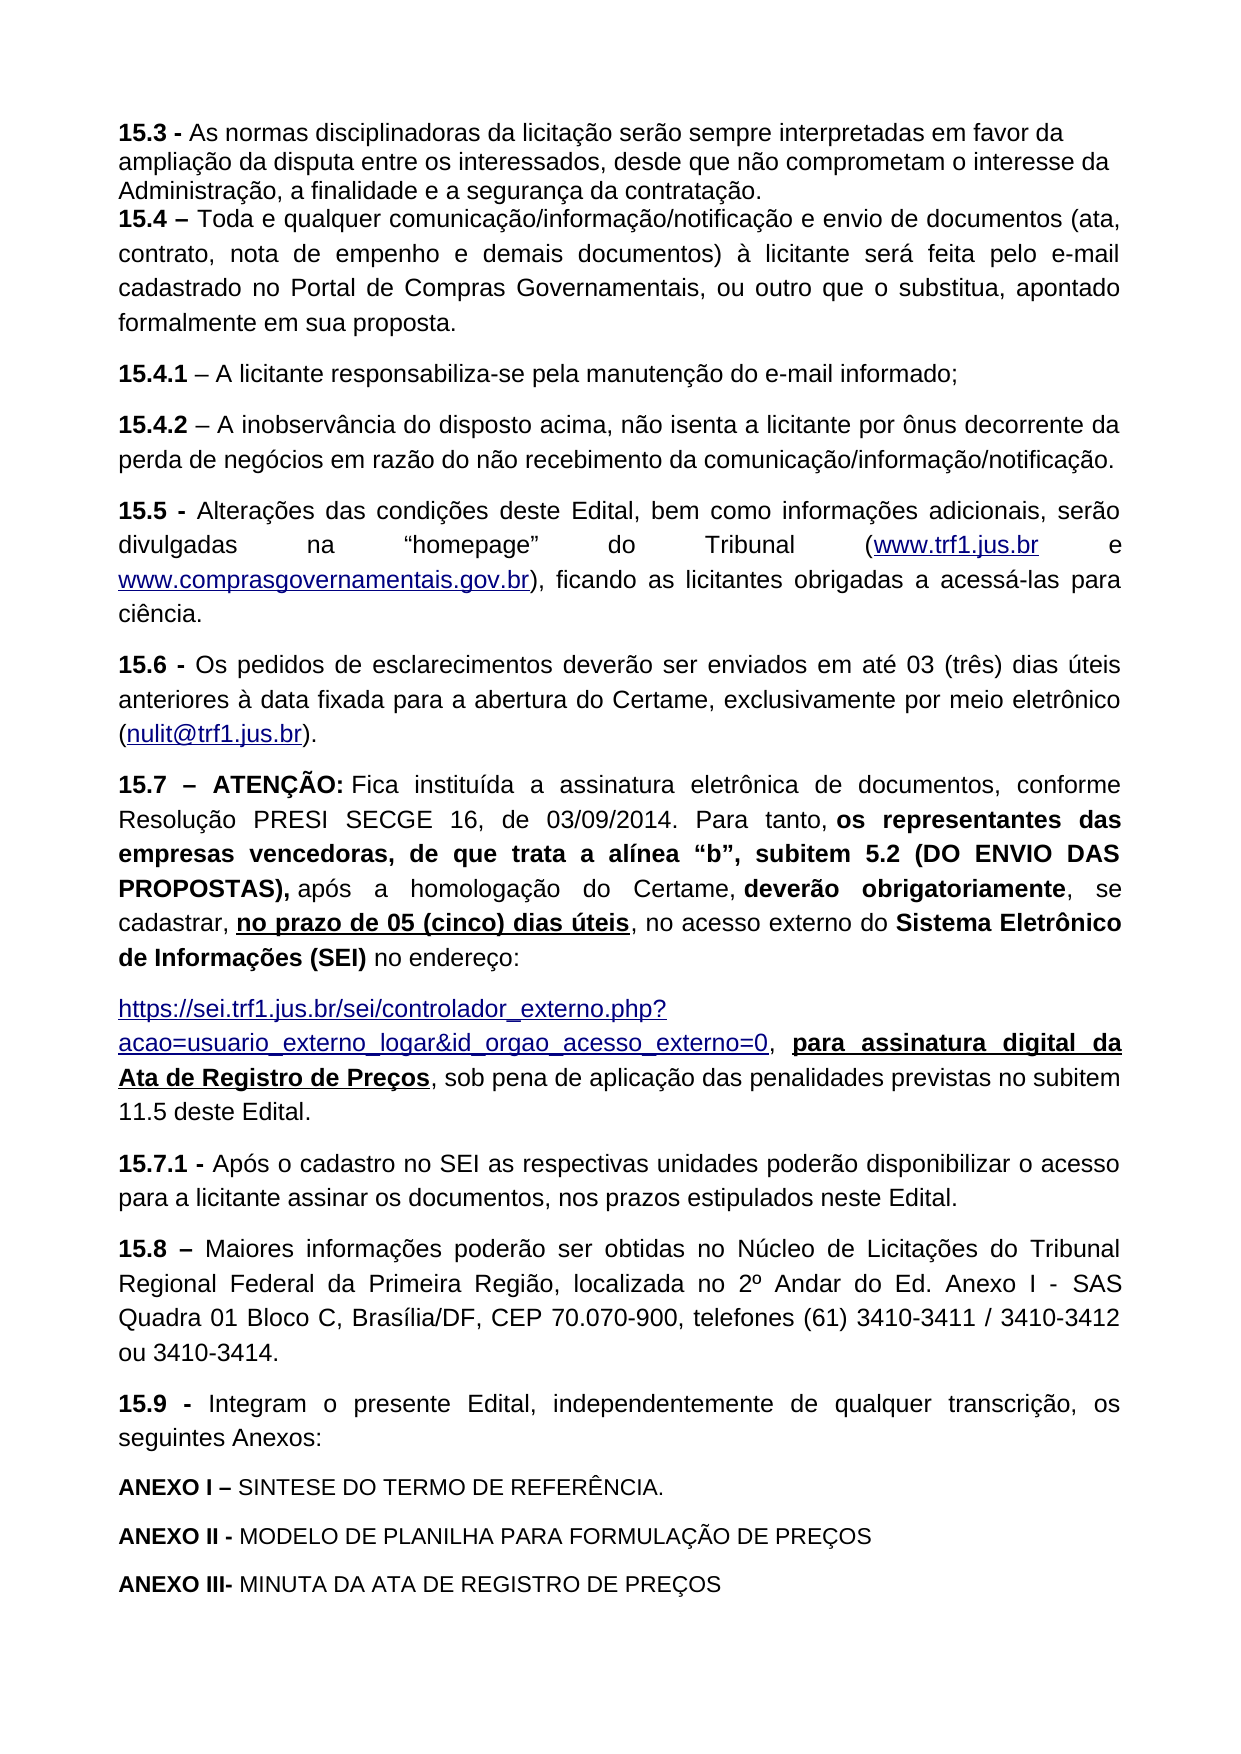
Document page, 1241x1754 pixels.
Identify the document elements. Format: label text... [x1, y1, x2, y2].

text 15.6 - Os pedidos de esclarecimentos deverão ser enviados em até 03 (três) dias úteis anteriores à data fixada para a abertura do Certame, exclusivamente por meio eletrônico (nulit@trf1.jus.br). [118, 650, 1122, 748]
text 15.5 - Alterações das condições deste Edital, bem como informações adicionais, serão divulgadas na “homepage” do Tribunal (www.trf1.jus.br e www.comprasgovernamentais.gov.br), ficando as licitantes obrigadas a acessá-las para ciência. [118, 496, 1122, 628]
text https://sei.trf1.jus.br/sei/controlador_externo.php?acao=usuario_externo_logar&id_orgao_acesso_externo=0, para assinatura digital da Ata de Registro de Preços, sob pena de aplicação das penalidades previstas no subitem 11.5 deste Edital. [118, 994, 1122, 1126]
text 15.7.1 - Após o cadastro no SEI as respectivas unidades poderão disponibilizar o acesso para a licitante assinar os documentos, nos prazos estipulados neste Edital. [118, 1148, 1122, 1212]
text ANEXO II - MODELO DE PLANILHA PARA FORMULAÇÃO DE PREÇOS [118, 1523, 1122, 1549]
text 15.8 – Maiores informações poderão ser obtidas no Núcleo de Licitações do Tribunal Regional Federal da Primeira Região, localizada no 2º Andar do Ed. Anexo I - SAS Quadra 01 Bloco C, Brasília/DF, CEP 70.070-900, telefones (61) 3410-3411 / 3410-3412 ou 3410-3414. [118, 1234, 1122, 1366]
text ANEXO I – SINTESE DO TERMO DE REFERÊNCIA. [118, 1474, 1122, 1501]
text 15.4 – Toda e qualquer comunicação/informação/notificação e envio de documentos (ata, contrato, nota de empenho e demais documentos) à licitante será feita pelo e-mail cadastrado no Portal de Compras Governamentais, ou outro que o substitua, apontado formalmente em sua proposta. [118, 204, 1122, 337]
text 15.4.2 – A inobservância do disposto acima, não isenta a licitante por ônus decorrente da perda de negócios em razão do não recebimento da comunicação/informação/notificação. [118, 410, 1122, 473]
text 15.7 – ATENÇÃO: Fica instituída a assinatura eletrônica de documentos, conforme Resolução PRESI SECGE 16, de 03/09/2014. Para tanto, os representantes das empresas vencedoras, de que trata a alínea “b”, subitem 5.2 (DO ENVIO DAS PROPOSTAS), após a homologação do Certame, deverão obrigatoriamente, se cadastrar, no prazo de 05 (cinco) dias úteis, no acesso externo do Sistema Eletrônico de Informações (SEI) no endereço: [118, 770, 1122, 972]
text 15.3 - As normas disciplinadoras da licitação serão sempre interpretadas em favor da ampliação da disputa entre os interessados, desde que não comprometam o interesse da Administração, a finalidade e a segurança da contratação. [118, 118, 1122, 204]
text ANEXO III- MINUTA DA ATA DE REGISTRO DE PREÇOS [118, 1571, 1122, 1597]
text 15.9 - Integram o presente Edital, independentemente de qualquer transcrição, os seguintes Anexos: [118, 1389, 1122, 1452]
text 15.4.1 – A licitante responsabiliza-se pela manutenção do e-mail informado; [118, 359, 1122, 388]
